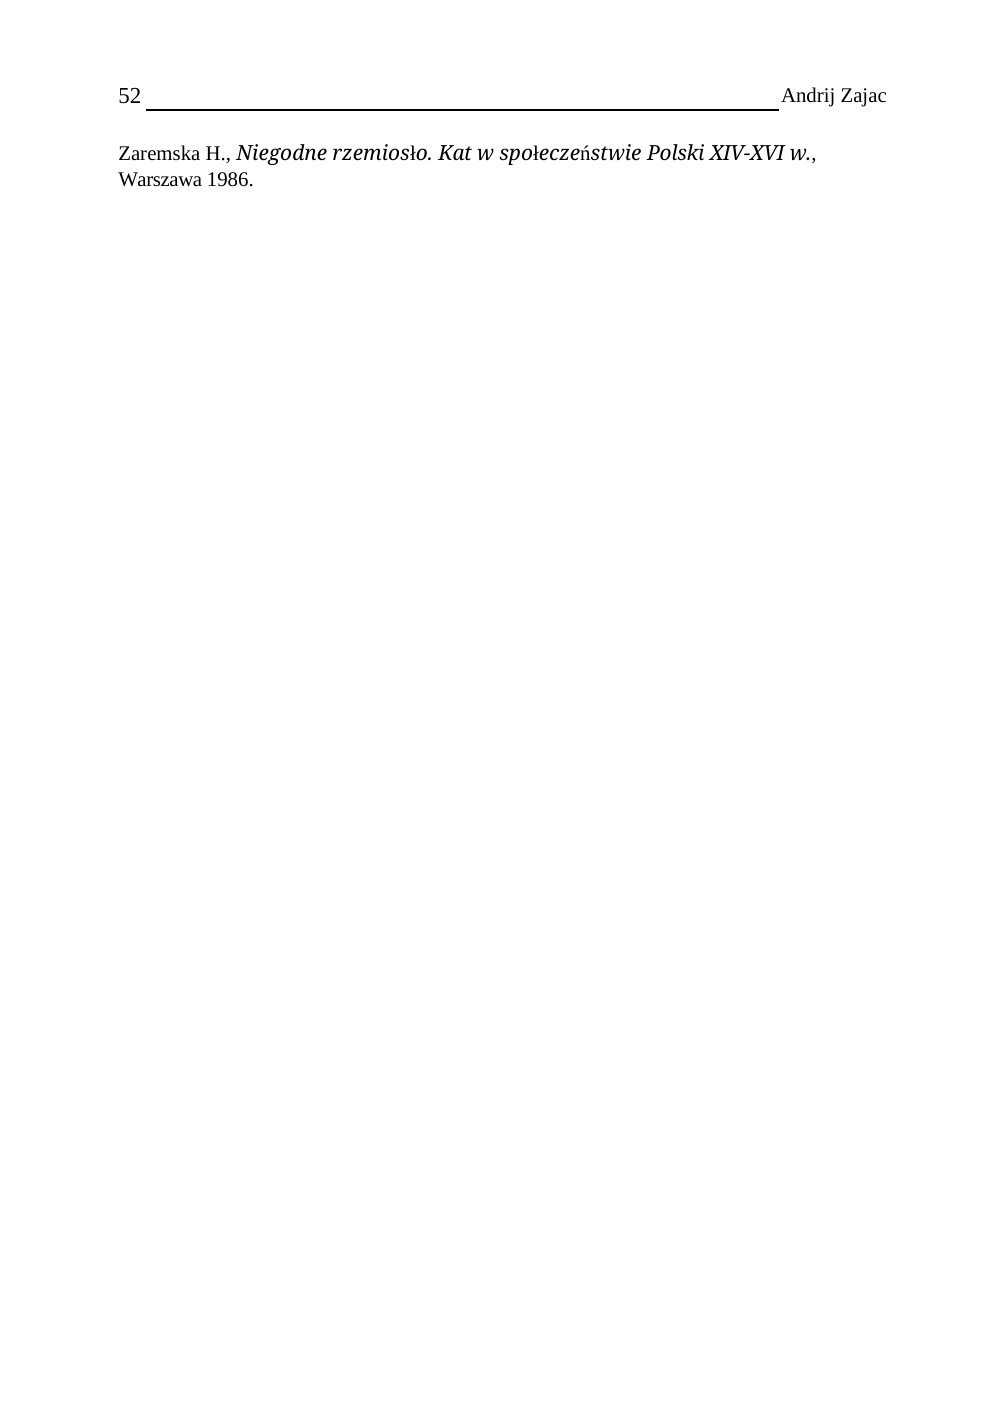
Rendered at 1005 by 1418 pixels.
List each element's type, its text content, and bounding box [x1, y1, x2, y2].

text Zaremska H., Niegodne rzemiosło. Kat w społeczeństwie Polski XIV-XVI w., Warszawa 1986. [118, 140, 900, 191]
